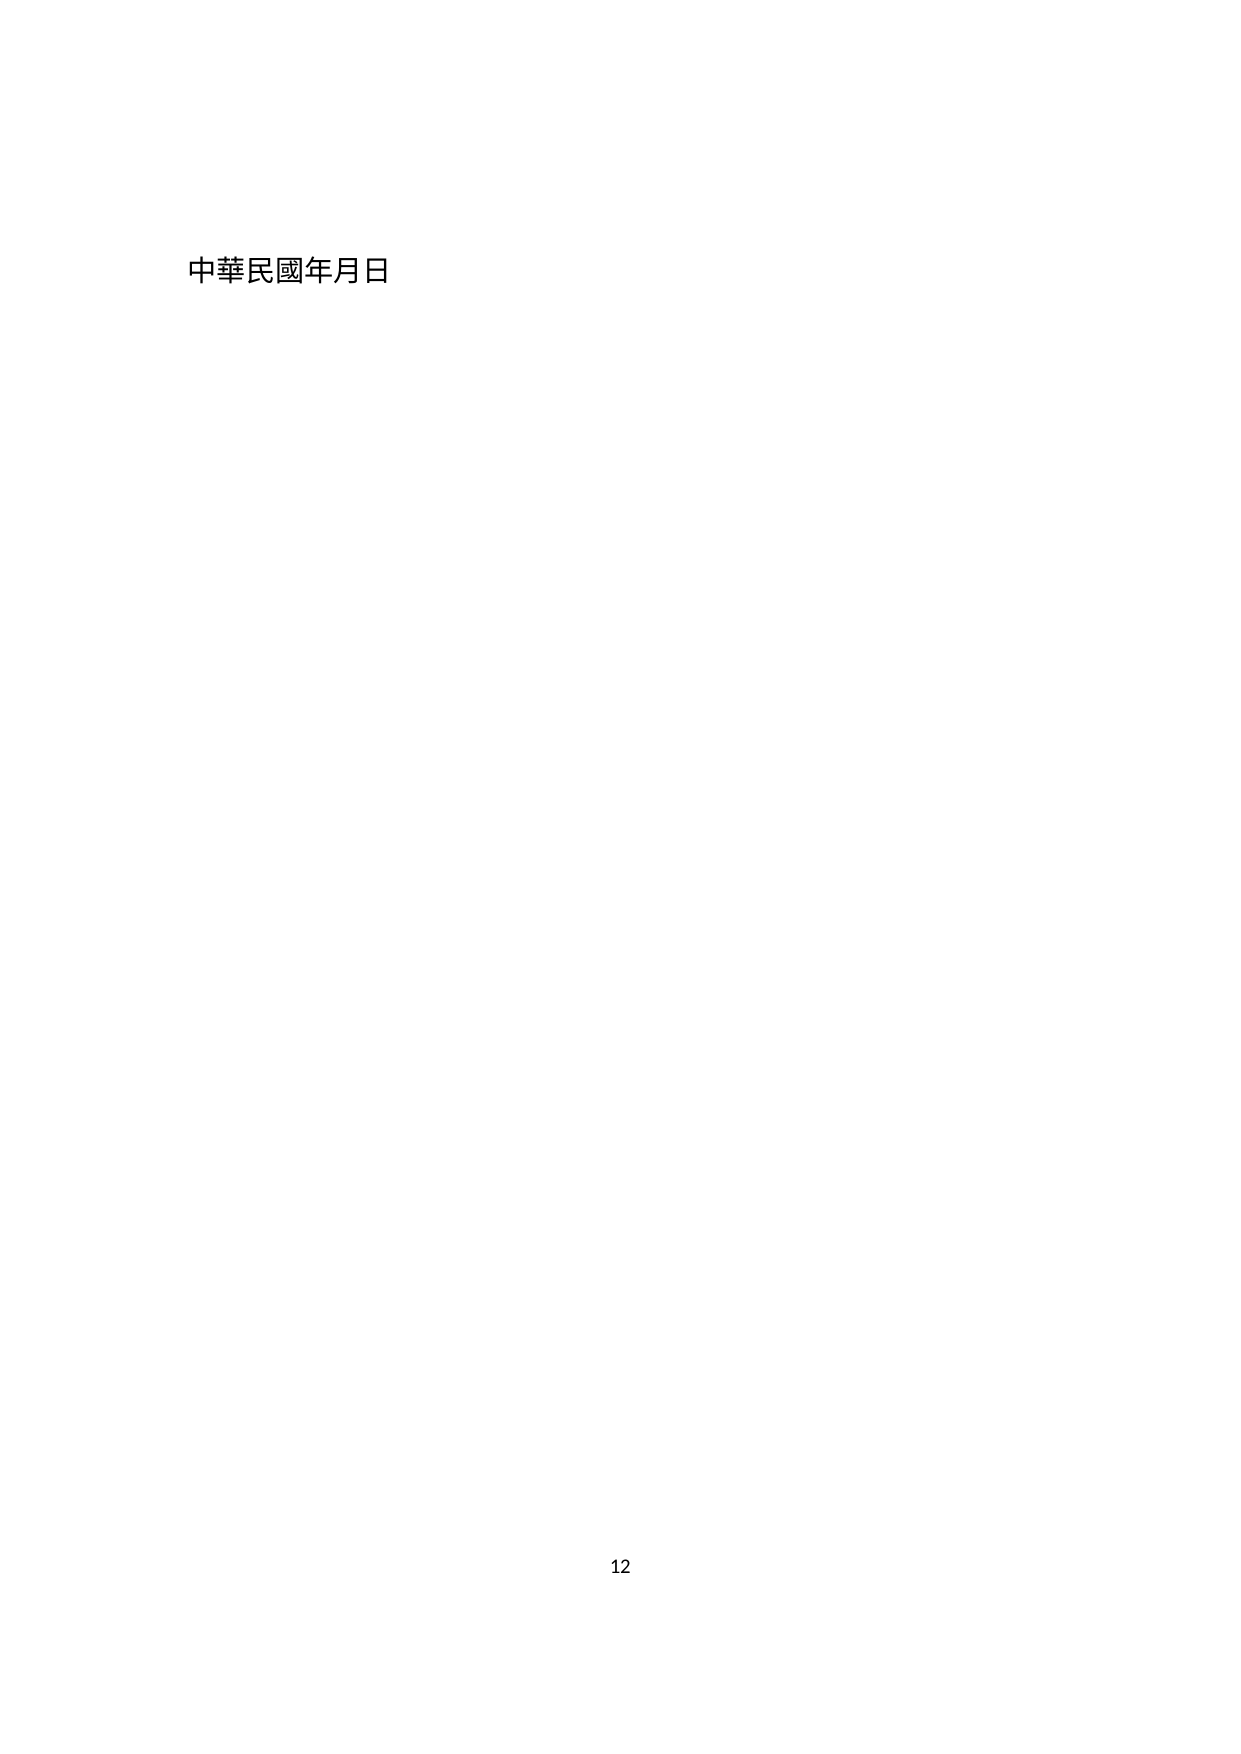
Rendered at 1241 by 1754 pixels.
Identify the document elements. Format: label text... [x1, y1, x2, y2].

text 中華民國年月日 [187, 227, 1053, 289]
